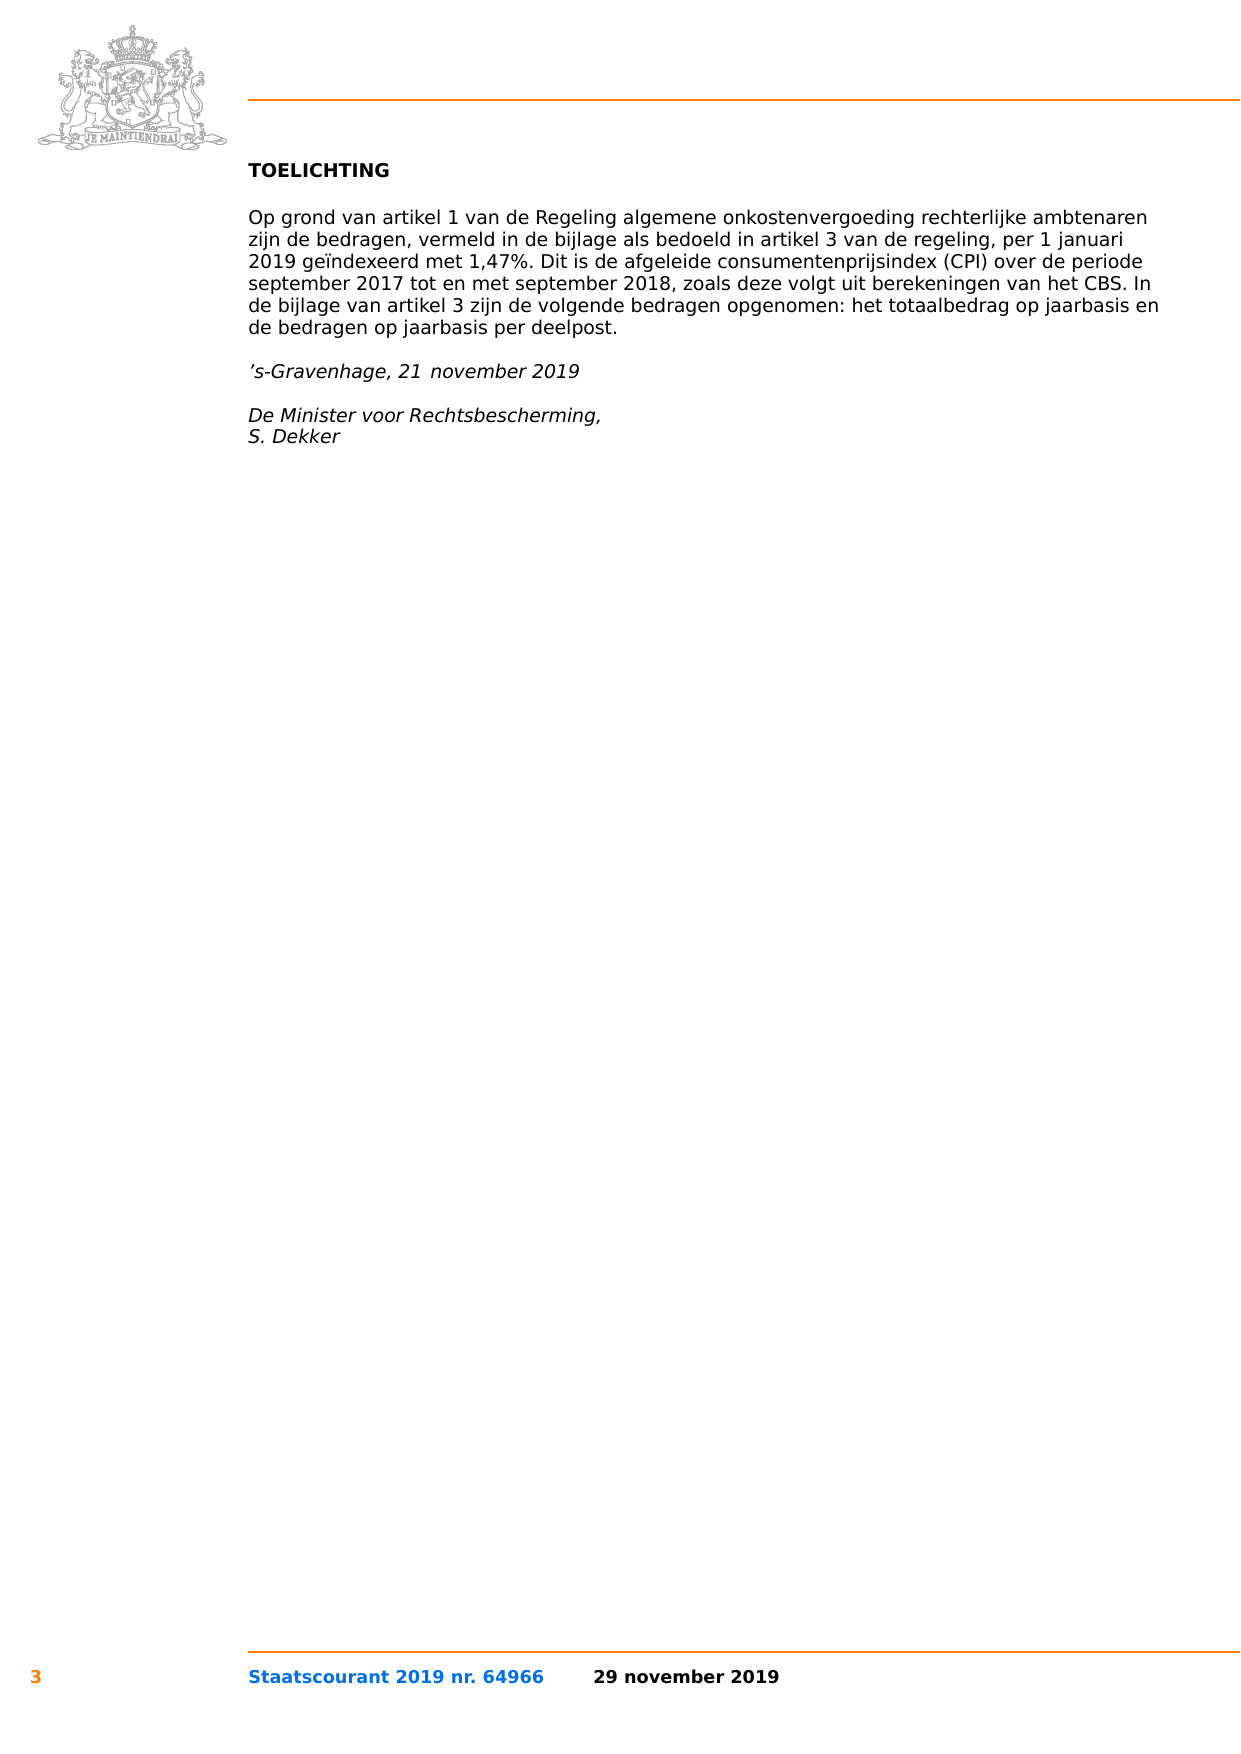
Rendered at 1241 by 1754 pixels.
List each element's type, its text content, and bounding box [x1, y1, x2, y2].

text Op grond van artikel 1 van de Regeling algemene onkostenvergoeding rechterlijke ambtenaren zijn de bedragen, vermeld in de bijlage als bedoeld in artikel 3 van de regeling, per 1 januari 2019 geïndexeerd met 1,47%. Dit is de afgeleide consumentenprijsindex (CPI) over de periode september 2017 tot en met september 2018, zoals deze volgt uit berekeningen van het CBS. In de bijlage van artikel 3 zijn de volgende bedragen opgenomen: het totaalbedrag op jaarbasis en de bedragen op jaarbasis per deelpost. [248, 207, 1163, 339]
text De Minister voor Rechtsbescherming, S. Dekker [248, 404, 1163, 448]
subtitle TOELICHTING [248, 160, 1163, 182]
text ’s-Gravenhage, 21 november 2019 [248, 361, 1163, 383]
picture [38, 25, 227, 150]
